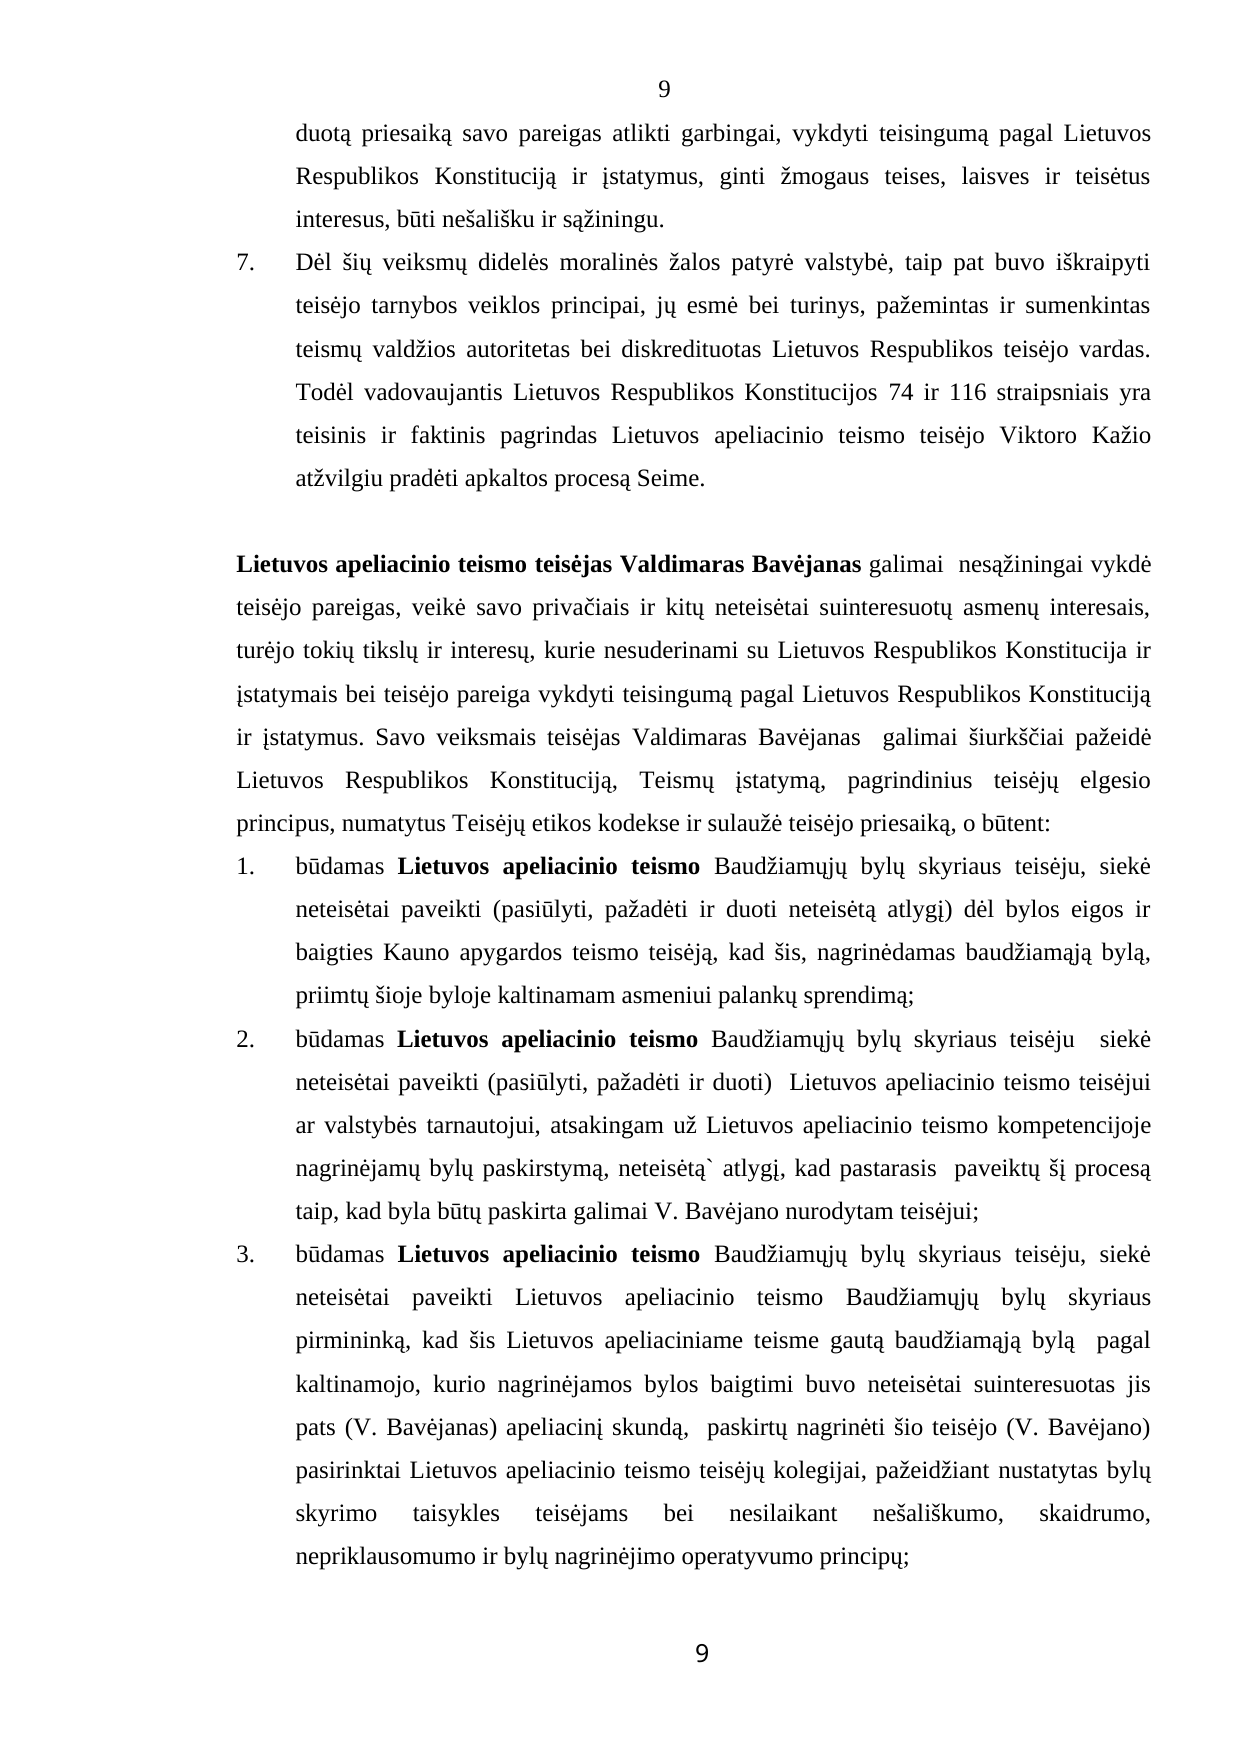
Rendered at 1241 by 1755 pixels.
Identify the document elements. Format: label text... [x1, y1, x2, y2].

text 2. būdamas Lietuvos apeliacinio teismo Baudžiamųjų bylų skyriaus teisėju siekė neteisėtai paveikti (pasiūlyti, pažadėti ir duoti) Lietuvos apeliacinio teismo teisėjui ar valstybės tarnautojui, atsakingam už Lietuvos apeliacinio teismo kompetencijoje nagrinėjamų bylų paskirstymą, neteisėtą` atlygį, kad pastarasis paveiktų šį procesą taip, kad byla būtų paskirta galimai V. Bavėjano nurodytam teisėjui; [236, 1024, 1152, 1225]
text 1. būdamas Lietuvos apeliacinio teismo Baudžiamųjų bylų skyriaus teisėju, siekė neteisėtai paveikti (pasiūlyti, pažadėti ir duoti neteisėtą atlygį) dėl bylos eigos ir baigties Kauno apygardos teismo teisėją, kad šis, nagrinėdamas baudžiamąją bylą, priimtų šioje byloje kaltinamam asmeniui palankų sprendimą; [236, 851, 1152, 1009]
text 3. būdamas Lietuvos apeliacinio teismo Baudžiamųjų bylų skyriaus teisėju, siekė neteisėtai paveikti Lietuvos apeliacinio teismo Baudžiamųjų bylų skyriaus pirmininką, kad šis Lietuvos apeliaciniame teisme gautą baudžiamąją bylą pagal kaltinamojo, kurio nagrinėjamos bylos baigtimi buvo neteisėtai suinteresuotas jis pats (V. Bavėjanas) apeliacinį skundą, paskirtų nagrinėti šio teisėjo (V. Bavėjano) pasirinktai Lietuvos apeliacinio teismo teisėjų kolegijai, pažeidžiant nustatytas bylų skyrimo taisykles teisėjams bei nesilaikant nešališkumo, skaidrumo, nepriklausomumo ir bylų nagrinėjimo operatyvumo principų; [236, 1239, 1152, 1570]
text duotą priesaiką savo pareigas atlikti garbingai, vykdyti teisingumą pagal Lietuvos Respublikos Konstituciją ir įstatymus, ginti žmogaus teises, laisves ir teisėtus interesus, būti nešališku ir sąžiningu. [236, 118, 1152, 233]
text Lietuvos apeliacinio teismo teisėjas Valdimaras Bavėjanas galimai nesąžiningai vykdė teisėjo pareigas, veikė savo privačiais ir kitų neteisėtai suinteresuotų asmenų interesais, turėjo tokių tikslų ir interesų, kurie nesuderinami su Lietuvos Respublikos Konstitucija ir įstatymais bei teisėjo pareiga vykdyti teisingumą pagal Lietuvos Respublikos Konstituciją ir įstatymus. Savo veiksmais teisėjas Valdimaras Bavėjanas galimai šiurkščiai pažeidė Lietuvos Respublikos Konstituciją, Teismų įstatymą, pagrindinius teisėjų elgesio principus, numatytus Teisėjų etikos kodekse ir sulaužė teisėjo priesaiką, o būtent: [236, 549, 1152, 837]
text 7. Dėl šių veiksmų didelės moralinės žalos patyrė valstybė, taip pat buvo iškraipyti teisėjo tarnybos veiklos principai, jų esmė bei turinys, pažemintas ir sumenkintas teismų valdžios autoritetas bei diskredituotas Lietuvos Respublikos teisėjo vardas. Todėl vadovaujantis Lietuvos Respublikos Konstitucijos 74 ir 116 straipsniais yra teisinis ir faktinis pagrindas Lietuvos apeliacinio teismo teisėjo Viktoro Kažio atžvilgiu pradėti apkaltos procesą Seime. [236, 247, 1152, 492]
